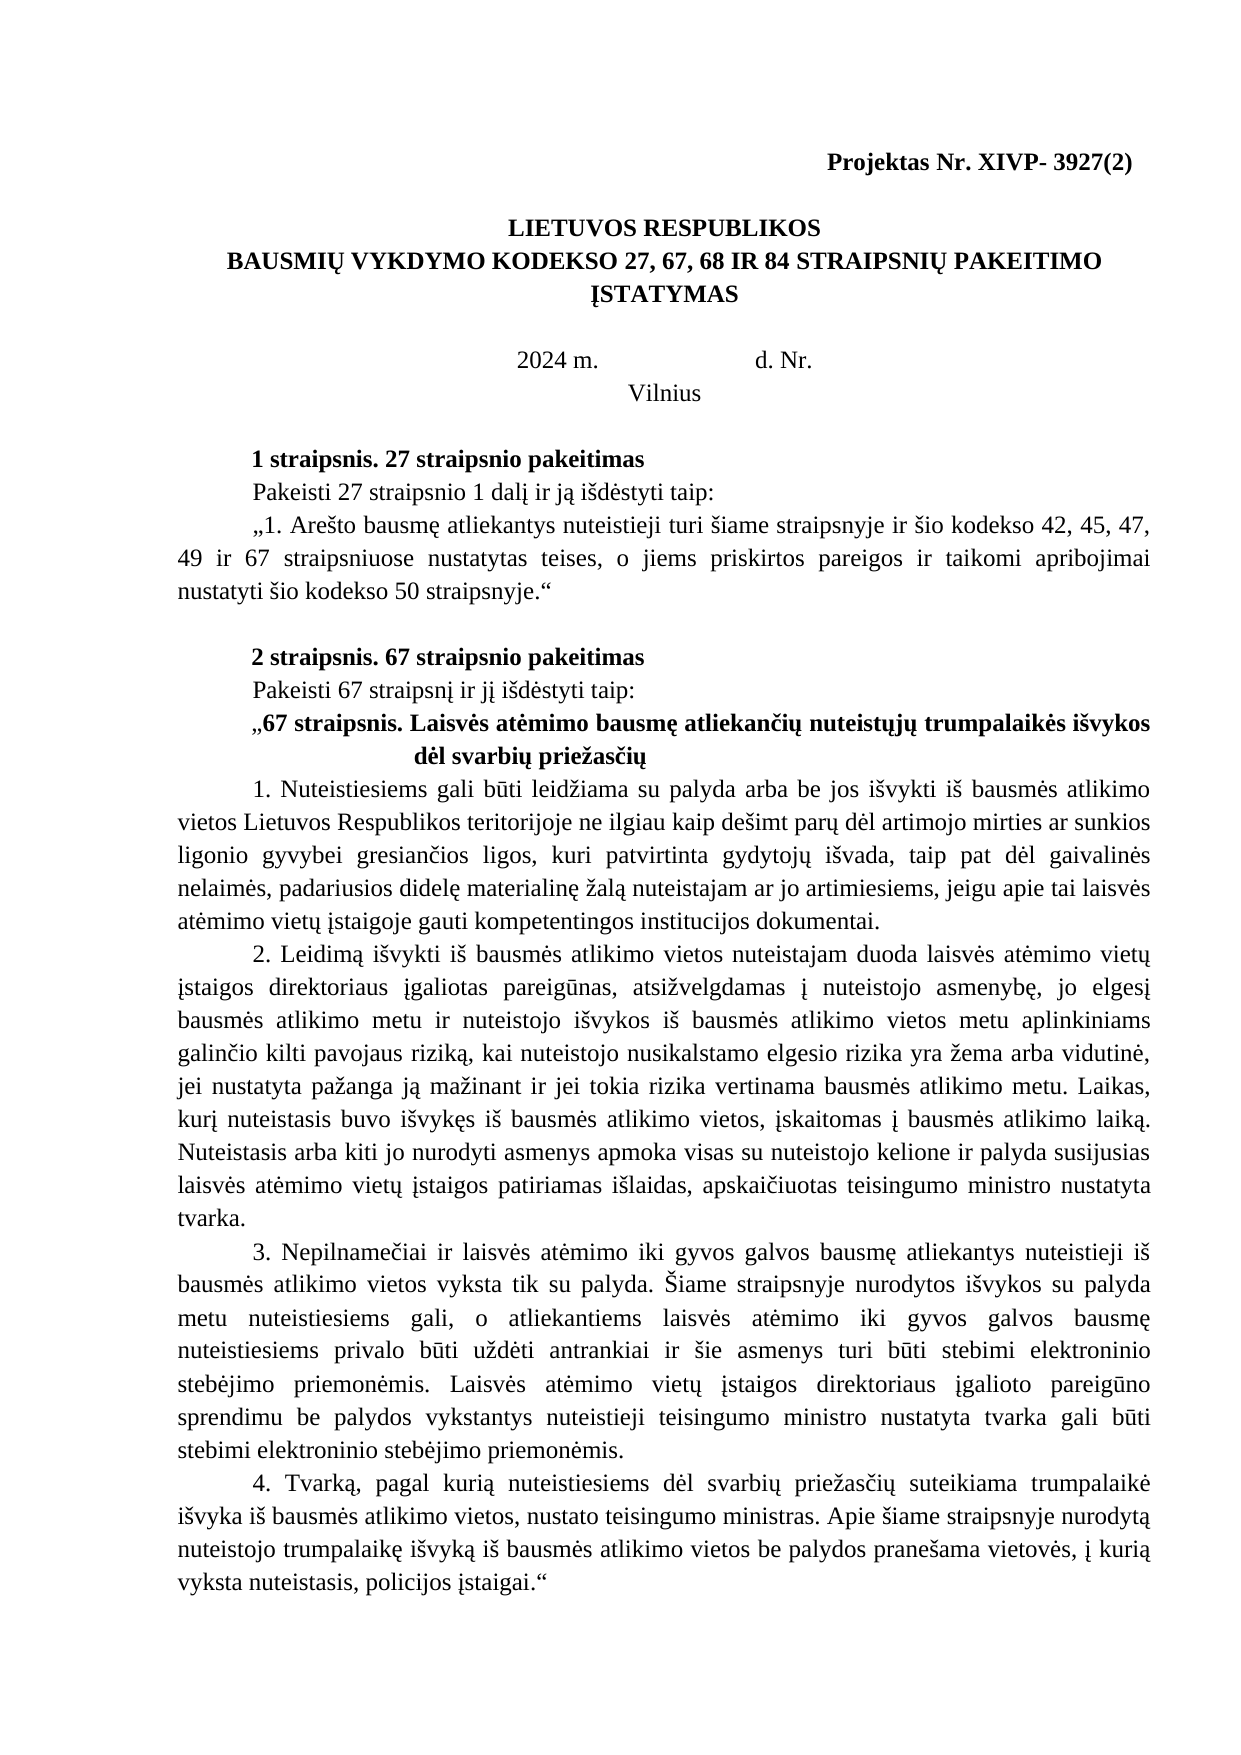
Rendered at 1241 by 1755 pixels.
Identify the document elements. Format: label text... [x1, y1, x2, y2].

text 2. Leidimą išvykti iš bausmės atlikimo vietos nuteistajam duoda laisvės atėmimo vietų įstaigos direktoriaus įgaliotas pareigūnas, atsižvelgdamas į nuteistojo asmenybę, jo elgesį bausmės atlikimo metu ir nuteistojo išvykos iš bausmės atlikimo vietos metu aplinkiniams galinčio kilti pavojaus riziką, kai nuteistojo nusikalstamo elgesio rizika yra žema arba vidutinė, jei nustatyta pažanga ją mažinant ir jei tokia rizika vertinama bausmės atlikimo metu. Laikas, kurį nuteistasis buvo išvykęs iš bausmės atlikimo vietos, įskaitomas į bausmės atlikimo laiką. Nuteistasis arba kiti jo nurodyti asmenys apmoka visas su nuteistojo kelione ir palyda susijusias laisvės atėmimo vietų įstaigos patiriamas išlaidas, apskaičiuotas teisingumo ministro nustatyta tvarka. [177, 939, 1152, 1232]
text Vilnius [177, 378, 1152, 407]
text Pakeisti 67 straipsnį ir jį išdėstyti taip: [177, 675, 1152, 704]
text 4. Tvarką, pagal kurią nuteistiesiems dėl svarbių priežasčių suteikiama trumpalaikė išvyka iš bausmės atlikimo vietos, nustato teisingumo ministras. Apie šiame straipsnyje nurodytą nuteistojo trumpalaikę išvyką iš bausmės atlikimo vietos be palydos pranešama vietovės, į kurią vyksta nuteistasis, policijos įstaigai.“ [177, 1468, 1152, 1596]
text ĮSTATYMAS [177, 279, 1152, 308]
text 1 straipsnis. 27 straipsnio pakeitimas [177, 444, 1152, 473]
text 2024 m. d. Nr. [177, 345, 1152, 374]
text Projektas Nr. XIVP- 3927(2) [827, 147, 1152, 176]
text „67 straipsnis. Laisvės atėmimo bausmę atliekančių nuteistųjų trumpalaikės išvykos dėl svarbių priežasčių [251, 708, 1152, 770]
text BAUSMIŲ VYKDYMO KODEKSO 27, 67, 68 IR 84 STRAIPSNIŲ PAKEITIMO [177, 246, 1152, 275]
text 1. Nuteistiesiems gali būti leidžiama su palyda arba be jos išvykti iš bausmės atlikimo vietos Lietuvos Respublikos teritorijoje ne ilgiau kaip dešimt parų dėl artimojo mirties ar sunkios ligonio gyvybei gresiančios ligos, kuri patvirtinta gydytojų išvada, taip pat dėl gaivalinės nelaimės, padariusios didelę materialinę žalą nuteistajam ar jo artimiesiems, jeigu apie tai laisvės atėmimo vietų įstaigoje gauti kompetentingos institucijos dokumentai. [177, 774, 1152, 935]
text 2 straipsnis. 67 straipsnio pakeitimas [177, 642, 1152, 671]
text 3. Nepilnamečiai ir laisvės atėmimo iki gyvos galvos bausmę atliekantys nuteistieji iš bausmės atlikimo vietos vyksta tik su palyda. Šiame straipsnyje nurodytos išvykos su palyda metu nuteistiesiems gali, o atliekantiems laisvės atėmimo iki gyvos galvos bausmę nuteistiesiems privalo būti uždėti antrankiai ir šie asmenys turi būti stebimi elektroninio stebėjimo priemonėmis. Laisvės atėmimo vietų įstaigos direktoriaus įgalioto pareigūno sprendimu be palydos vykstantys nuteistieji teisingumo ministro nustatyta tvarka gali būti stebimi elektroninio stebėjimo priemonėmis. [177, 1237, 1152, 1463]
text Pakeisti 27 straipsnio 1 dalį ir ją išdėstyti taip: [177, 477, 1152, 506]
text „1. Arešto bausmę atliekantys nuteistieji turi šiame straipsnyje ir šio kodekso 42, 45, 47, 49 ir 67 straipsniuose nustatytas teises, o jiems priskirtos pareigos ir taikomi apribojimai nustatyti šio kodekso 50 straipsnyje.“ [177, 510, 1152, 605]
text LIETUVOS RESPUBLIKOS [177, 213, 1152, 242]
